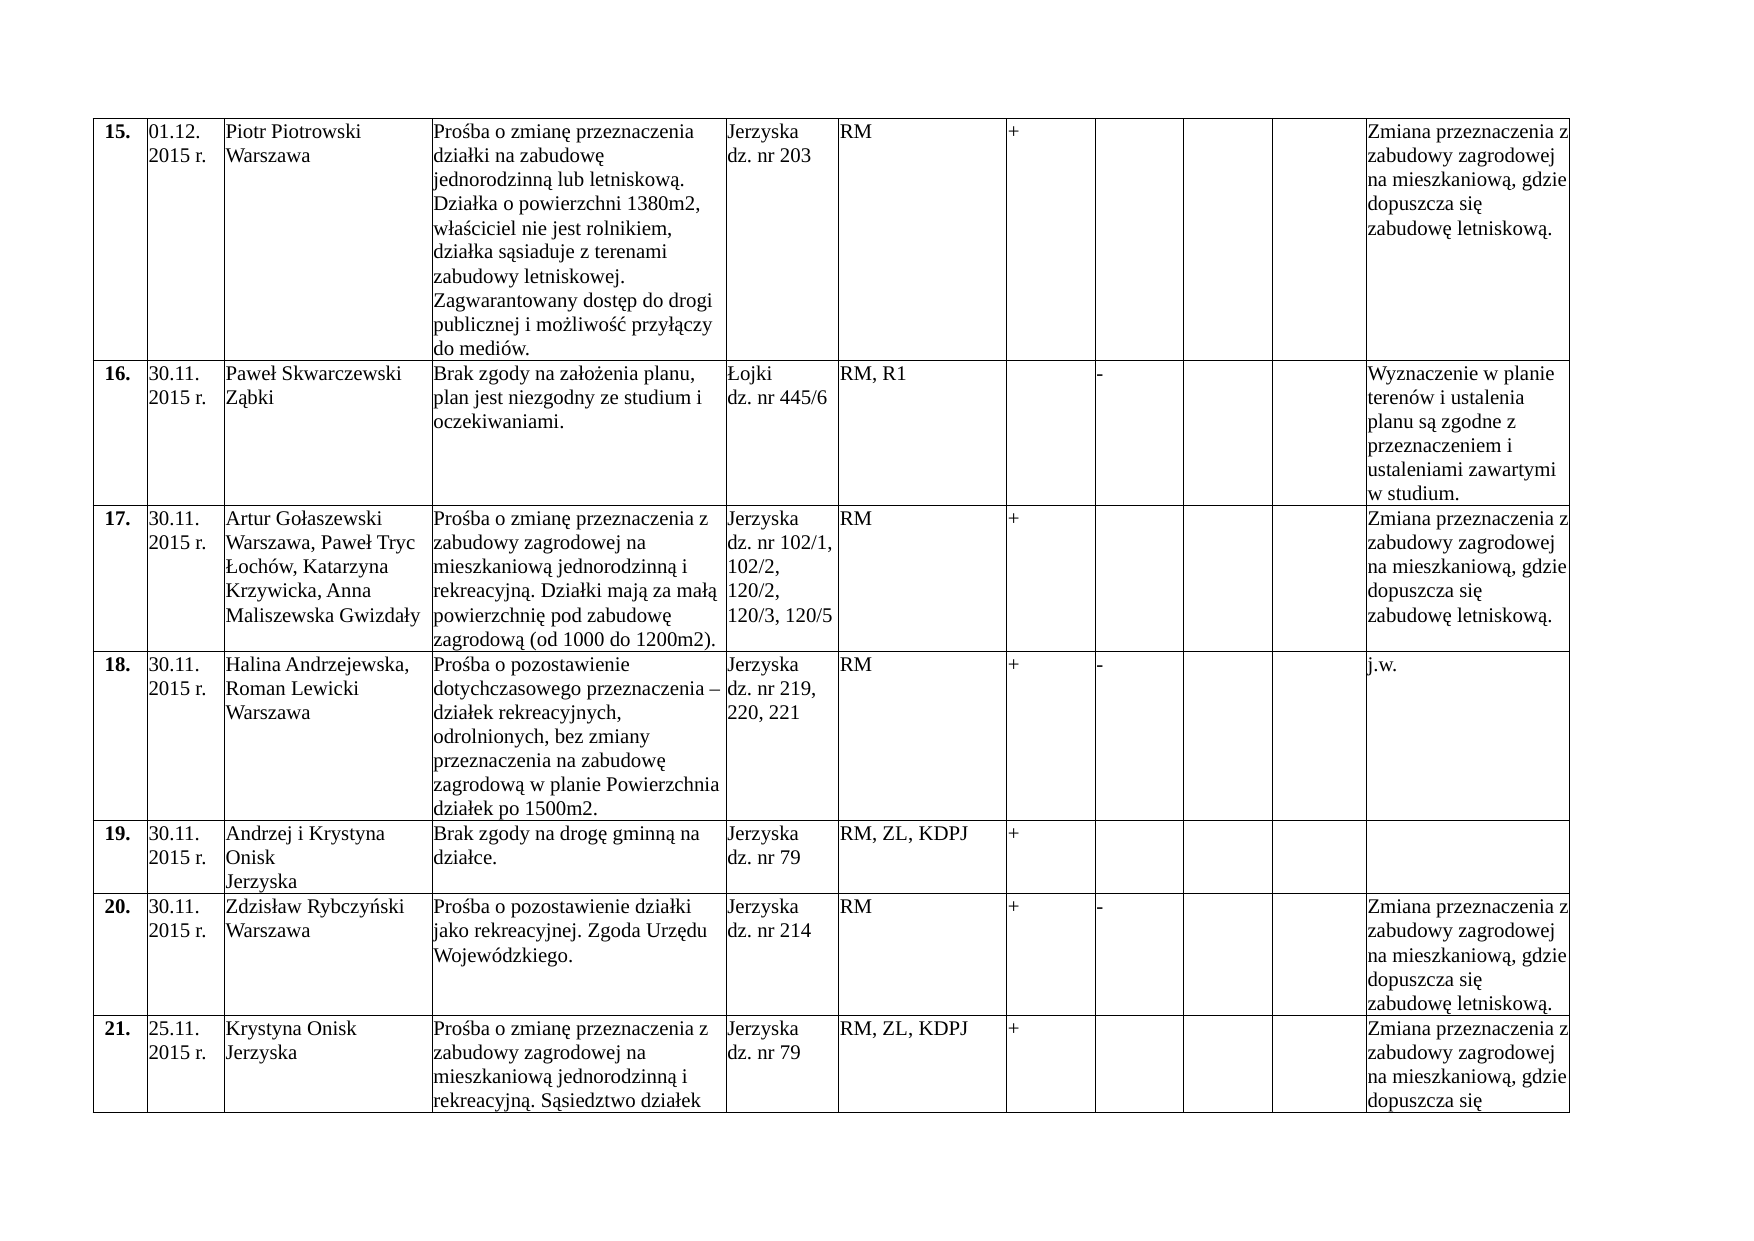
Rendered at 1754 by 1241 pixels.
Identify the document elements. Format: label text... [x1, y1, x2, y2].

table_cell Jerzyska dz. nr 214 [727, 894, 838, 1015]
table_cell [1184, 506, 1272, 651]
table_cell [1007, 361, 1095, 505]
table_cell - [1096, 894, 1183, 1015]
table_cell Prośba o pozostawienie dotychczasowego przeznaczenia – działek rekreacyjnych, odrolnionych, bez zmiany przeznaczenia na zabudowę zagrodową w planie Powierzchnia działek po 1500m2. [433, 652, 726, 820]
table_cell [1096, 1016, 1183, 1112]
table_cell Piotr Piotrowski Warszawa [225, 119, 432, 360]
table_cell 21. [94, 1016, 147, 1112]
table_cell Jerzyska dz. nr 79 [727, 1016, 838, 1112]
table_cell Wyznaczenie w planie terenów i ustalenia planu są zgodne z przeznaczeniem i ustaleniami zawartymi w studium. [1367, 361, 1569, 505]
table_cell - [1096, 361, 1183, 505]
table_cell [1096, 821, 1183, 893]
table_cell Jerzyska dz. nr 219, 220, 221 [727, 652, 838, 820]
table_cell 20. [94, 894, 147, 1015]
table_cell [1273, 1016, 1366, 1112]
table_cell 30.11. 2015 r. [148, 361, 224, 505]
table_cell 19. [94, 821, 147, 893]
table_cell 15. [94, 119, 147, 360]
table_cell 18. [94, 652, 147, 820]
table_cell [1184, 119, 1272, 360]
table_cell [1273, 506, 1366, 651]
table_cell 17. [94, 506, 147, 651]
table_cell Zmiana przeznaczenia z zabudowy zagrodowej na mieszkaniową, gdzie dopuszcza się zabudowę letniskową. [1367, 894, 1569, 1015]
table_cell Paweł Skwarczewski Ząbki [225, 361, 432, 505]
table_cell [1273, 361, 1366, 505]
table_cell RM [839, 652, 1006, 820]
table_cell [1184, 894, 1272, 1015]
table_cell [1184, 652, 1272, 820]
table_cell Prośba o pozostawienie działki jako rekreacyjnej. Zgoda Urzędu Wojewódzkiego. [433, 894, 726, 1015]
table_cell Zmiana przeznaczenia z zabudowy zagrodowej na mieszkaniową, gdzie dopuszcza się [1367, 1016, 1569, 1112]
table_cell - [1096, 652, 1183, 820]
table_cell Jerzyska dz. nr 203 [727, 119, 838, 360]
table_cell RM, ZL, KDPJ [839, 1016, 1006, 1112]
table_cell Prośba o zmianę przeznaczenia działki na zabudowę jednorodzinną lub letniskową. Działka o powierzchni 1380m2, właściciel nie jest rolnikiem, działka sąsiaduje z terenami zabudowy letniskowej. Zagwarantowany dostęp do drogi publicznej i możliwość przyłączy do mediów. [433, 119, 726, 360]
table_cell + [1007, 1016, 1095, 1112]
table_cell RM, R1 [839, 361, 1006, 505]
table_cell [1273, 119, 1366, 360]
table_cell + [1007, 821, 1095, 893]
table_cell Andrzej i Krystyna Onisk Jerzyska [225, 821, 432, 893]
table_cell [1273, 894, 1366, 1015]
table_cell + [1007, 506, 1095, 651]
table_cell Prośba o zmianę przeznaczenia z zabudowy zagrodowej na mieszkaniową jednorodzinną i rekreacyjną. Działki mają za małą powierzchnię pod zabudowę zagrodową (od 1000 do 1200m2). [433, 506, 726, 651]
table_cell 30.11. 2015 r. [148, 506, 224, 651]
table_cell [1184, 821, 1272, 893]
table_cell RM [839, 119, 1006, 360]
table_cell [1273, 652, 1366, 820]
table_cell Prośba o zmianę przeznaczenia z zabudowy zagrodowej na mieszkaniową jednorodzinną i rekreacyjną. Sąsiedztwo działek [433, 1016, 726, 1112]
table_cell Zdzisław Rybczyński Warszawa [225, 894, 432, 1015]
table_cell 25.11. 2015 r. [148, 1016, 224, 1112]
table_cell Jerzyska dz. nr 79 [727, 821, 838, 893]
table_cell j.w. [1367, 652, 1569, 820]
table_cell RM [839, 894, 1006, 1015]
table_cell [1367, 821, 1569, 893]
table_cell Brak zgody na założenia planu, plan jest niezgodny ze studium i oczekiwaniami. [433, 361, 726, 505]
table_cell 16. [94, 361, 147, 505]
table_cell Artur Gołaszewski Warszawa, Paweł Tryc Łochów, Katarzyna Krzywicka, Anna Maliszewska Gwizdały [225, 506, 432, 651]
table_cell [1096, 506, 1183, 651]
table_cell Jerzyska dz. nr 102/1, 102/2, 120/2, 120/3, 120/5 [727, 506, 838, 651]
table_cell + [1007, 894, 1095, 1015]
table_cell [1096, 119, 1183, 360]
table_cell [1273, 821, 1366, 893]
table_cell + [1007, 652, 1095, 820]
table_cell [1184, 361, 1272, 505]
table_cell 30.11. 2015 r. [148, 652, 224, 820]
table_cell RM [839, 506, 1006, 651]
table_cell 01.12. 2015 r. [148, 119, 224, 360]
table_cell [1184, 1016, 1272, 1112]
table_cell Brak zgody na drogę gminną na działce. [433, 821, 726, 893]
table_cell RM, ZL, KDPJ [839, 821, 1006, 893]
table_cell Krystyna Onisk Jerzyska [225, 1016, 432, 1112]
table_cell Zmiana przeznaczenia z zabudowy zagrodowej na mieszkaniową, gdzie dopuszcza się zabudowę letniskową. [1367, 119, 1569, 360]
table_cell Halina Andrzejewska, Roman Lewicki Warszawa [225, 652, 432, 820]
table_cell Łojki dz. nr 445/6 [727, 361, 838, 505]
table_cell 30.11. 2015 r. [148, 821, 224, 893]
table_cell 30.11. 2015 r. [148, 894, 224, 1015]
table_cell Zmiana przeznaczenia z zabudowy zagrodowej na mieszkaniową, gdzie dopuszcza się zabudowę letniskową. [1367, 506, 1569, 651]
table_cell + [1007, 119, 1095, 360]
